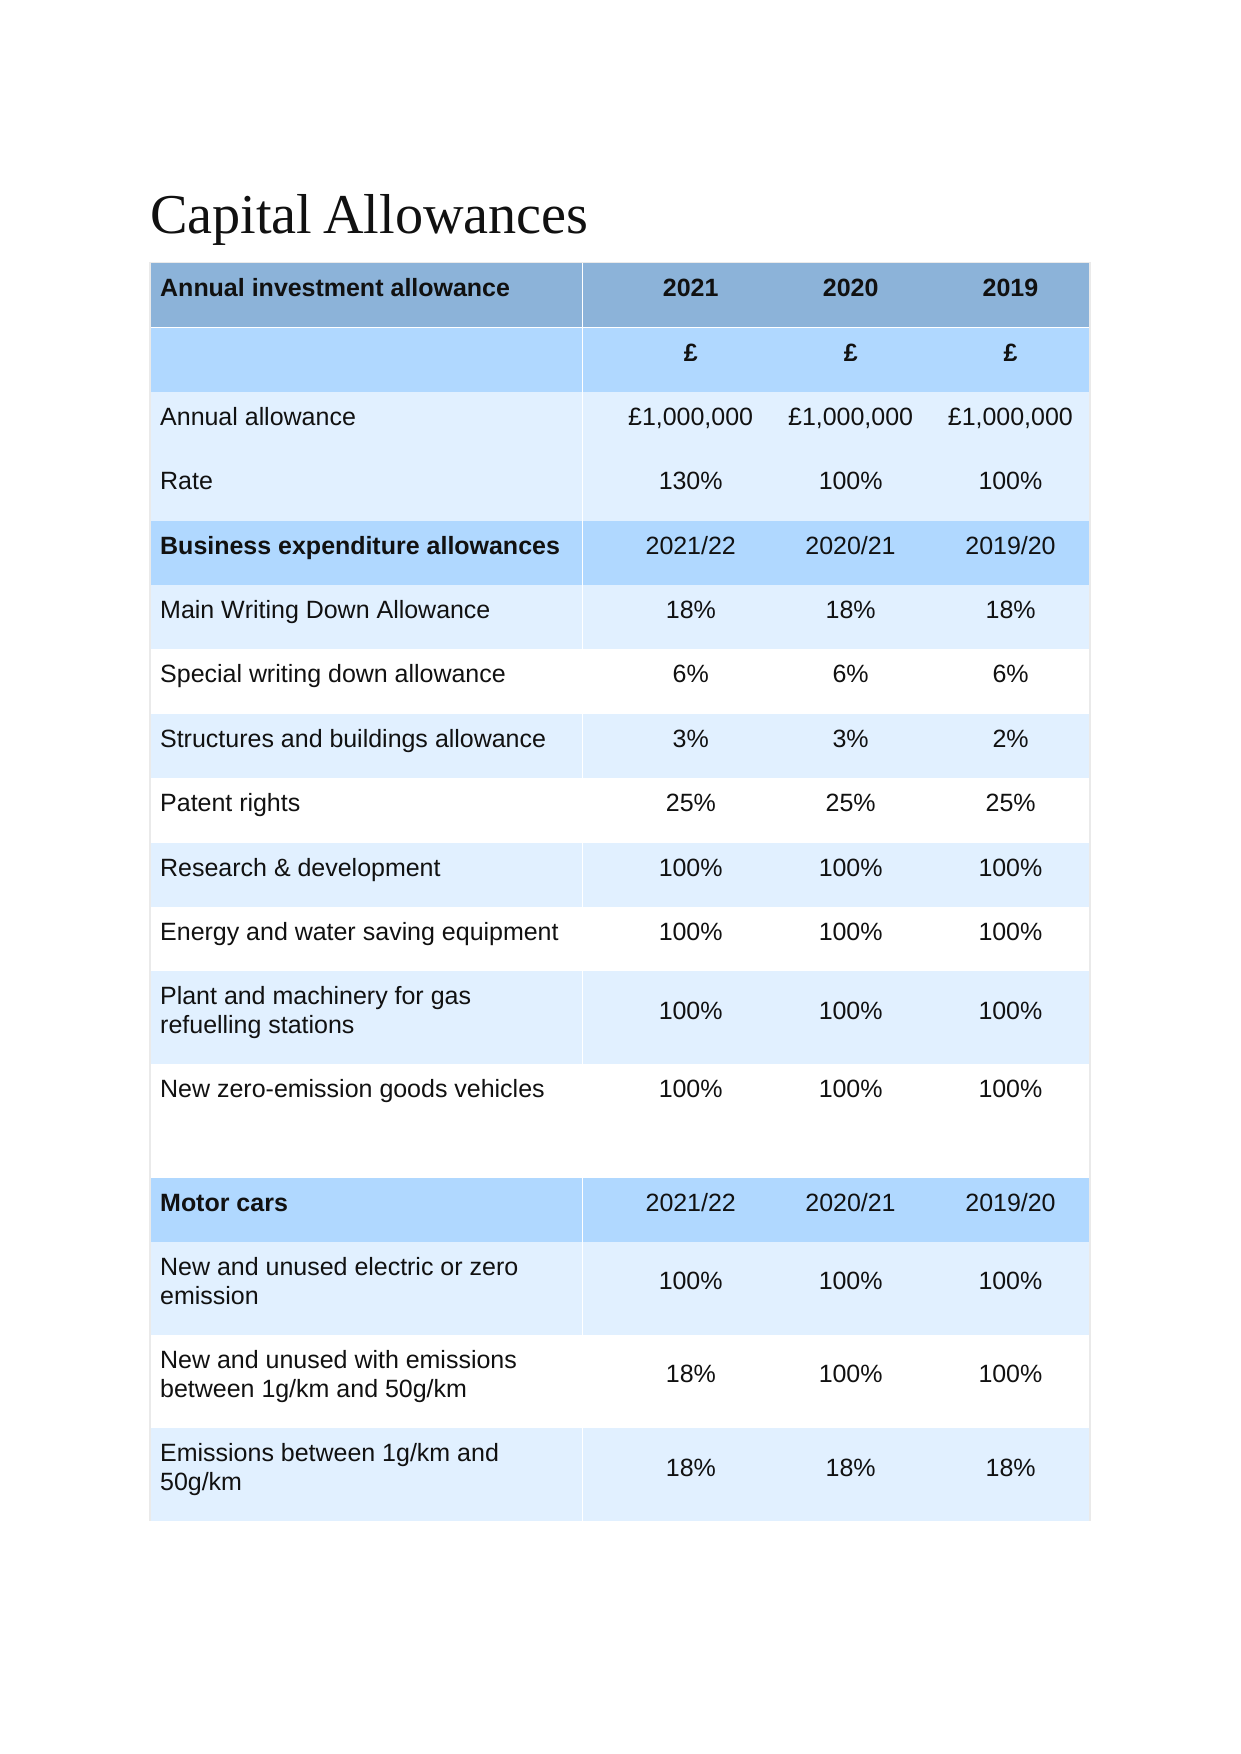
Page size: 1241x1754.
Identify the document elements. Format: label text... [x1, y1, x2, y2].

table_cell £ [930, 328, 1089, 392]
table_cell 2020/21 [770, 521, 930, 585]
table_cell [583, 392, 611, 456]
table_cell Patent rights [151, 778, 582, 842]
table_header 2019 [930, 263, 1089, 327]
table_cell [770, 1129, 930, 1177]
table_cell 100% [611, 843, 770, 907]
table_cell [583, 649, 611, 714]
table_cell £1,000,000 [930, 392, 1089, 456]
table_cell 100% [770, 1242, 930, 1335]
table_cell 25% [930, 778, 1089, 842]
table_cell [583, 971, 611, 1064]
table_cell 100% [930, 971, 1089, 1064]
table_cell 100% [930, 456, 1089, 521]
table_cell 100% [930, 1335, 1089, 1428]
table_cell £ [611, 328, 770, 392]
table_cell 18% [611, 585, 770, 649]
table_header Annual investment allowance [151, 263, 582, 327]
table_cell £1,000,000 [770, 392, 930, 456]
table_cell 25% [611, 778, 770, 842]
table_cell New zero-emission goods vehicles [151, 1064, 582, 1129]
table_cell 2021/22 [611, 1178, 770, 1242]
table_cell [583, 328, 611, 392]
table_cell £1,000,000 [611, 392, 770, 456]
table_cell 100% [930, 1064, 1089, 1129]
table_cell Rate [151, 456, 582, 521]
table_cell 100% [611, 1242, 770, 1335]
table_cell 18% [770, 1428, 930, 1521]
table_cell [151, 1129, 582, 1177]
table_header [583, 263, 611, 327]
table_cell 100% [770, 843, 930, 907]
table_cell 100% [770, 1335, 930, 1428]
table_cell 6% [930, 649, 1089, 714]
table_cell New and unused with emissions between 1g/km and 50g/km [151, 1335, 582, 1428]
table_cell [583, 1428, 611, 1521]
table_cell 18% [611, 1428, 770, 1521]
table_cell 6% [770, 649, 930, 714]
table_cell [611, 1129, 770, 1177]
table_cell 100% [770, 456, 930, 521]
table_cell 100% [930, 907, 1089, 971]
table_cell 100% [770, 971, 930, 1064]
table_cell Energy and water saving equipment [151, 907, 582, 971]
table_cell [583, 1242, 611, 1335]
table_cell [583, 1335, 611, 1428]
table_cell 3% [611, 714, 770, 778]
table_cell 2% [930, 714, 1089, 778]
table_cell 100% [611, 907, 770, 971]
table_cell Research & development [151, 843, 582, 907]
table_cell Main Writing Down Allowance [151, 585, 582, 649]
table_cell £ [770, 328, 930, 392]
table_cell 6% [611, 649, 770, 714]
table_cell 100% [611, 1064, 770, 1129]
subtitle Capital Allowances [150, 181, 1090, 246]
table_cell Special writing down allowance [151, 649, 582, 714]
table_cell [583, 843, 611, 907]
table_cell [583, 1178, 611, 1242]
table_cell [583, 714, 611, 778]
table_cell 100% [770, 907, 930, 971]
table_cell 25% [770, 778, 930, 842]
table_header 2021 [611, 263, 770, 327]
table_cell [583, 778, 611, 842]
table_cell 3% [770, 714, 930, 778]
table_cell [583, 456, 611, 521]
table_cell 100% [770, 1064, 930, 1129]
table_cell 130% [611, 456, 770, 521]
table_cell [583, 1064, 611, 1129]
table_cell 2021/22 [611, 521, 770, 585]
table_cell Motor cars [151, 1178, 582, 1242]
table_cell [151, 328, 582, 392]
table_cell Business expenditure allowances [151, 521, 582, 585]
table_cell [930, 1129, 1089, 1177]
table_cell 100% [930, 1242, 1089, 1335]
table_cell 2019/20 [930, 521, 1089, 585]
table_cell 2020/21 [770, 1178, 930, 1242]
table_cell 100% [930, 843, 1089, 907]
table_cell Emissions between 1g/km and 50g/km [151, 1428, 582, 1521]
table_cell [583, 907, 611, 971]
table_cell 2019/20 [930, 1178, 1089, 1242]
table_cell 18% [930, 585, 1089, 649]
table_cell 18% [930, 1428, 1089, 1521]
table_cell 100% [611, 971, 770, 1064]
table_cell 18% [770, 585, 930, 649]
table_cell Structures and buildings allowance [151, 714, 582, 778]
table_cell [583, 1129, 611, 1177]
table_cell Plant and machinery for gas refuelling stations [151, 971, 582, 1064]
table_cell Annual allowance [151, 392, 582, 456]
table_cell 18% [611, 1335, 770, 1428]
table_cell New and unused electric or zero emission [151, 1242, 582, 1335]
table_cell [583, 521, 611, 585]
table_cell [583, 585, 611, 649]
table_header 2020 [770, 263, 930, 327]
